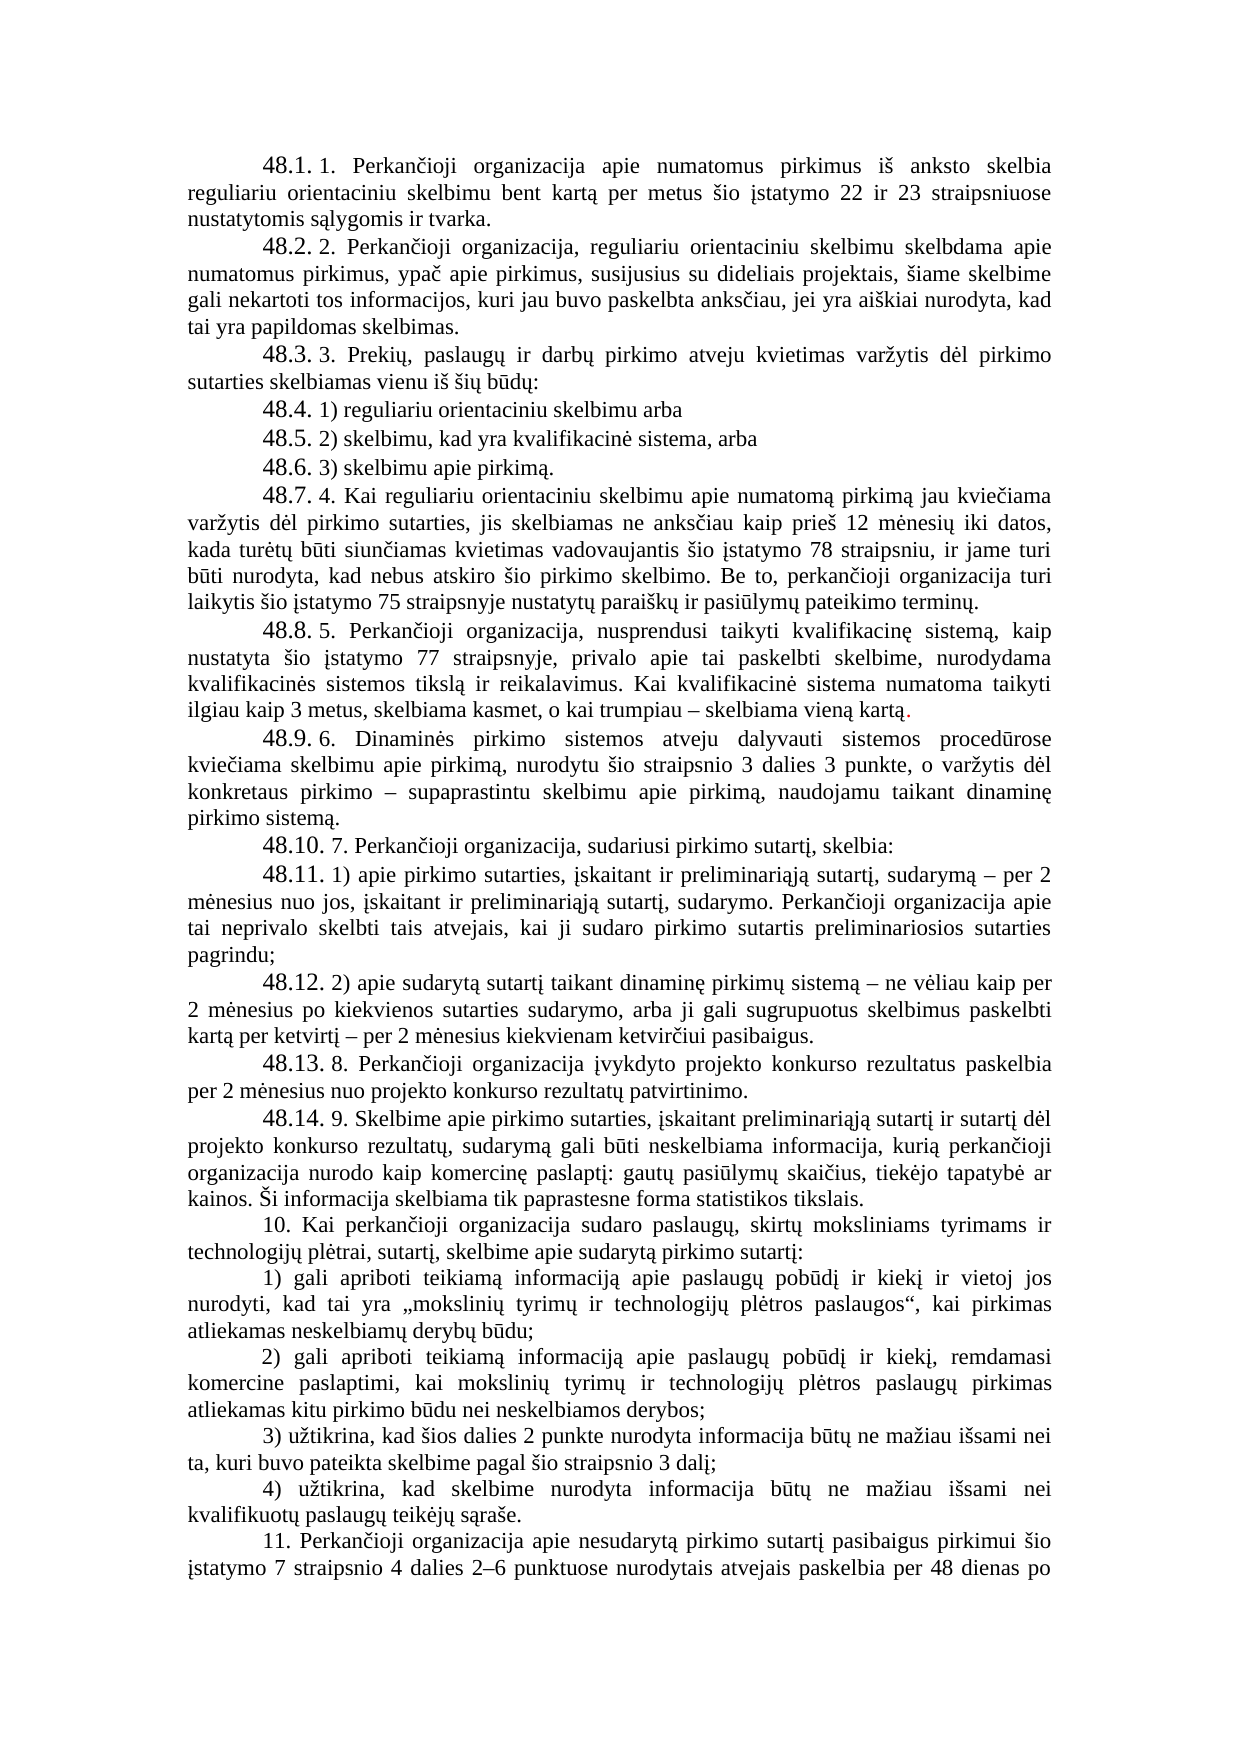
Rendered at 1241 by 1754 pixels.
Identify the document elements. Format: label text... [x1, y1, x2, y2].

text 11. Perkančioji organizacija apie nesudarytą pirkimo sutartį pasibaigus pirkimui šio įstatymo 7 straipsnio 4 dalies 2–6 punktuose nurodytais atvejais paskelbia per 48 dienas po [187, 1528, 1053, 1580]
subtitle 3. Prekių, paslaugų ir darbų pirkimo atveju kvietimas varžytis dėl pirkimo sutarties skelbiamas vienu iš šių būdų: [187, 339, 1053, 394]
text 1) gali apriboti teikiamą informaciją apie paslaugų pobūdį ir kiekį ir vietoj jos nurodyti, kad tai yra „mokslinių tyrimų ir technologijų plėtros paslaugos“, kai pirkimas atliekamas neskelbiamų derybų būdu; [187, 1264, 1053, 1343]
subtitle 4. Kai reguliariu orientaciniu skelbimu apie numatomą pirkimą jau kviečiama varžytis dėl pirkimo sutarties, jis skelbiamas ne anksčiau kaip prieš 12 mėnesių iki datos, kada turėtų būti siunčiamas kvietimas vadovaujantis šio įstatymo 78 straipsniu, ir jame turi būti nurodyta, kad nebus atskiro šio pirkimo skelbimo. Be to, perkančioji organizacija turi laikytis šio įstatymo 75 straipsnyje nustatytų paraiškų ir pasiūlymų pateikimo terminų. [187, 481, 1053, 615]
text 10. Kai perkančioji organizacija sudaro paslaugų, skirtų moksliniams tyrimams ir technologijų plėtrai, sutartį, skelbime apie sudarytą pirkimo sutartį: [187, 1211, 1053, 1264]
text 4) užtikrina, kad skelbime nurodyta informacija būtų ne mažiau išsami nei kvalifikuotų paslaugų teikėjų sąraše. [187, 1475, 1053, 1528]
subtitle 2) apie sudarytą sutartį taikant dinaminę pirkimų sistemą – ne vėliau kaip per 2 mėnesius po kiekvienos sutarties sudarymo, arba ji gali sugrupuotus skelbimus paskelbti kartą per ketvirtį – per 2 mėnesius kiekvienam ketvirčiui pasibaigus. [187, 967, 1053, 1048]
subtitle 8. Perkančioji organizacija įvykdyto projekto konkurso rezultatus paskelbia per 2 mėnesius nuo projekto konkurso rezultatų patvirtinimo. [187, 1048, 1053, 1103]
text 2) gali apriboti teikiamą informaciją apie paslaugų pobūdį ir kiekį, remdamasi komercine paslaptimi, kai mokslinių tyrimų ir technologijų plėtros paslaugų pirkimas atliekamas kitu pirkimo būdu nei neskelbiamos derybos; [187, 1343, 1053, 1422]
subtitle 1) reguliariu orientaciniu skelbimu arba [187, 394, 1053, 423]
subtitle 5. Perkančioji organizacija, nusprendusi taikyti kvalifikacinę sistemą, kaip nustatyta šio įstatymo 77 straipsnyje, privalo apie tai paskelbti skelbime, nurodydama kvalifikacinės sistemos tikslą ir reikalavimus. Kai kvalifikacinė sistema numatoma taikyti ilgiau kaip 3 metus, skelbiama kasmet, o kai trumpiau – skelbiama vieną kartą. [187, 615, 1053, 723]
subtitle 3) skelbimu apie pirkimą. [187, 452, 1053, 481]
subtitle 9. Skelbime apie pirkimo sutarties, įskaitant preliminariąją sutartį ir sutartį dėl projekto konkurso rezultatų, sudarymą gali būti neskelbiama informacija, kurią perkančioji organizacija nurodo kaip komercinę paslaptį: gautų pasiūlymų skaičius, tiekėjo tapatybė ar kainos. Ši informacija skelbiama tik paprastesne forma statistikos tikslais. [187, 1103, 1053, 1211]
subtitle 6. Dinaminės pirkimo sistemos atveju dalyvauti sistemos procedūrose kviečiama skelbimu apie pirkimą, nurodytu šio straipsnio 3 dalies 3 punkte, o varžytis dėl konkretaus pirkimo – supaprastintu skelbimu apie pirkimą, naudojamu taikant dinaminę pirkimo sistemą. [187, 723, 1053, 830]
subtitle 1. Perkančioji organizacija apie numatomus pirkimus iš anksto skelbia reguliariu orientaciniu skelbimu bent kartą per metus šio įstatymo 22 ir 23 straipsniuose nustatytomis sąlygomis ir tvarka. [187, 150, 1053, 231]
text 3) užtikrina, kad šios dalies 2 punkte nurodyta informacija būtų ne mažiau išsami nei ta, kuri buvo pateikta skelbime pagal šio straipsnio 3 dalį; [187, 1422, 1053, 1475]
subtitle 7. Perkančioji organizacija, sudariusi pirkimo sutartį, skelbia: [187, 830, 1053, 859]
subtitle 1) apie pirkimo sutarties, įskaitant ir preliminariąją sutartį, sudarymą – per 2 mėnesius nuo jos, įskaitant ir preliminariąją sutartį, sudarymo. Perkančioji organizacija apie tai neprivalo skelbti tais atvejais, kai ji sudaro pirkimo sutartis preliminariosios sutarties pagrindu; [187, 859, 1053, 967]
subtitle 2. Perkančioji organizacija, reguliariu orientaciniu skelbimu skelbdama apie numatomus pirkimus, ypač apie pirkimus, susijusius su dideliais projektais, šiame skelbime gali nekartoti tos informacijos, kuri jau buvo paskelbta anksčiau, jei yra aiškiai nurodyta, kad tai yra papildomas skelbimas. [187, 231, 1053, 339]
subtitle 2) skelbimu, kad yra kvalifikacinė sistema, arba [187, 423, 1053, 452]
